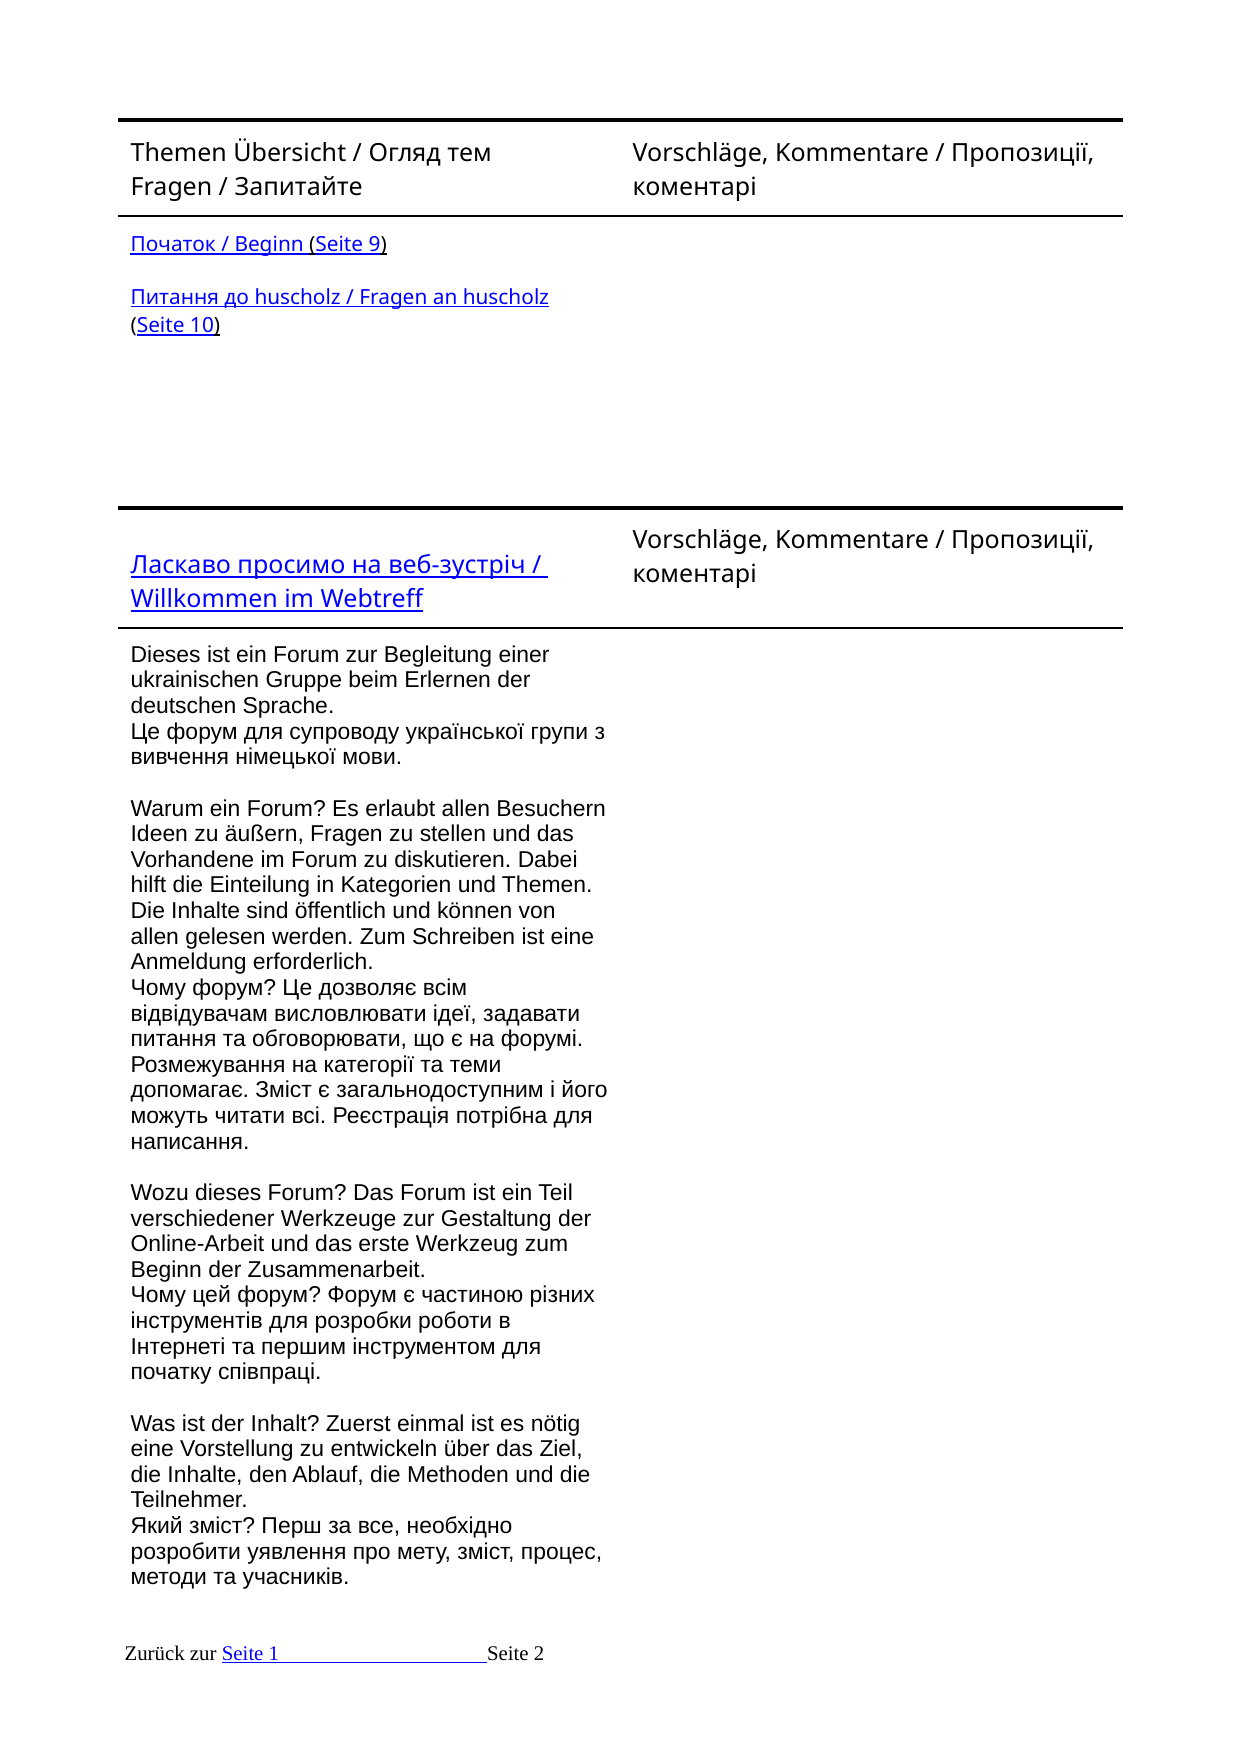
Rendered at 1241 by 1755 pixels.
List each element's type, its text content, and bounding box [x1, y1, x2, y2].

table_header Ласкаво просимо на веб-зустріч / Willkommen im Webtreff [118, 510, 620, 627]
table_header Vorschläge, Kommentare / Пропозиції, коментарі [620, 510, 1122, 627]
table_cell Початок / Beginn (Seite 9) [118, 217, 620, 270]
table_cell [620, 270, 1122, 351]
table_header Themen Übersicht / Огляд тем Fragen / Запитайте [118, 122, 620, 215]
table_cell Dieses ist ein Forum zur Begleitung einer ukrainischen Gruppe beim Erlernen der deutschen Sprache. Це форум для супроводу української групи з вивчення німецької мови. Warum ein Forum? Es erlaubt allen Besuchern Ideen zu äußern, Fragen zu stellen und das Vorhandene im Forum zu diskutieren. Dabei hilft die Einteilung in Kategorien und Themen. Die Inhalte sind öffentlich und können von allen gelesen werden. Zum Schreiben ist eine Anmeldung erforderlich. Чому форум? Це дозволяє всім відвідувачам висловлювати ідеї, задавати питання та обговорювати, що є на форумі. Розмежування на категорії та теми допомагає. Зміст є загальнодоступним і його можуть читати всі. Реєстрація потрібна для написання. Wozu dieses Forum? Das Forum ist ein Teil verschiedener Werkzeuge zur Gestaltung der Online-Arbeit und das erste Werkzeug zum Beginn der Zusammenarbeit. Чому цей форум? Форум є частиною різних інструментів для розробки роботи в Інтернеті та першим інструментом для початку співпраці. Was ist der Inhalt? Zuerst einmal ist es nötig eine Vorstellung zu entwickeln über das Ziel, die Inhalte, den Ablauf, die Methoden und die Teilnehmer. Який зміст? Перш за все, необхідно розробити уявлення про мету, зміст, процес, методи та учасників. [118, 629, 620, 1627]
table_cell [620, 217, 1122, 270]
table_header Vorschläge, Kommentare / Пропозиції, коментарі [620, 122, 1122, 215]
table_cell [620, 629, 1122, 1627]
table_cell Питання до huscholz / Fragen an huscholz (Seite 10) [118, 270, 620, 351]
